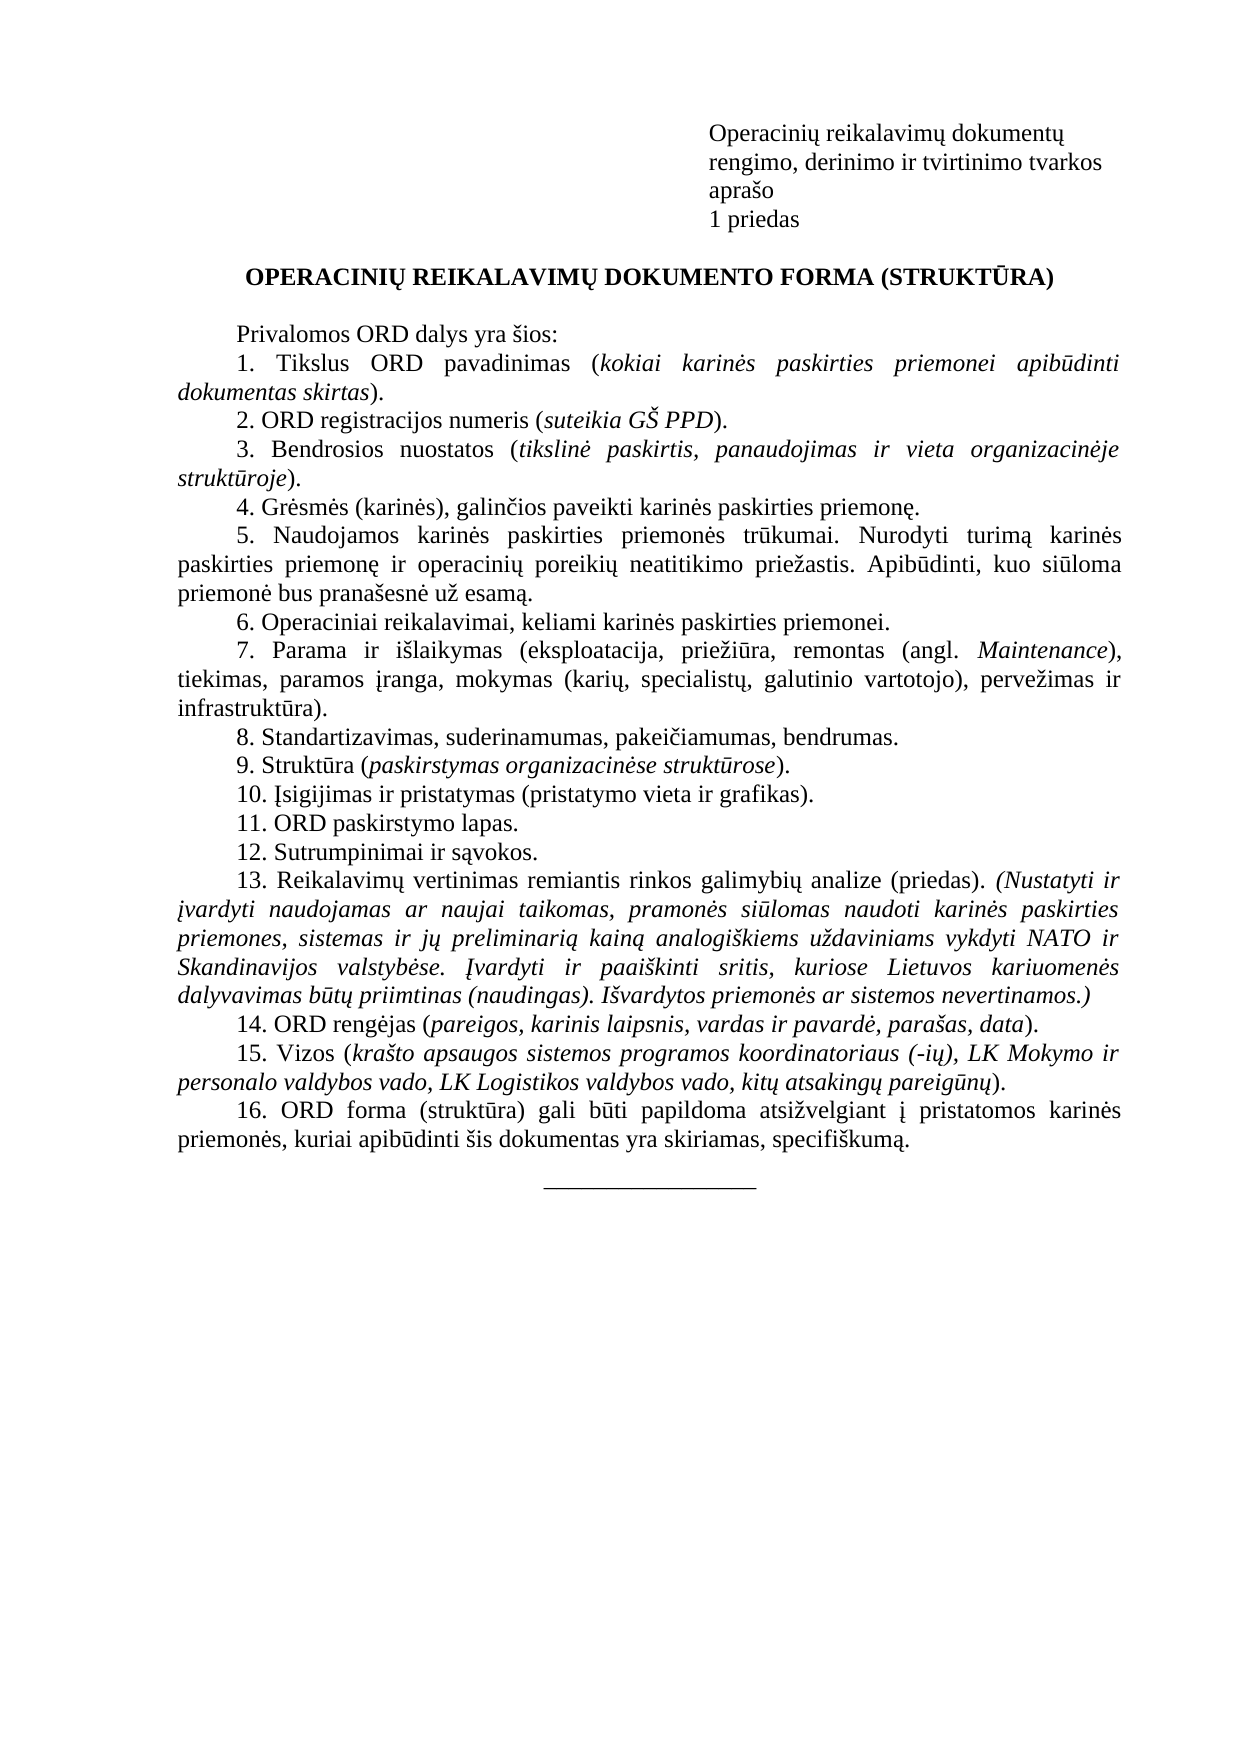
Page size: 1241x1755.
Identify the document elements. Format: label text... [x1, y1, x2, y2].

text 1. Tikslus ORD pavadinimas (kokiai karinės paskirties priemonei apibūdinti dokumentas skirtas). [177, 348, 1122, 406]
text aprašo [177, 176, 1122, 204]
text 6. Operaciniai reikalavimai, keliami karinės paskirties priemonei. [177, 607, 1122, 636]
text Privalomos ORD dalys yra šios: [177, 319, 1122, 348]
text Operacinių reikalavimų dokumentų [709, 118, 1122, 147]
text 4. Grėsmės (karinės), galinčios paveikti karinės paskirties priemonę. [177, 492, 1122, 521]
text 7. Parama ir išlaikymas (eksploatacija, priežiūra, remontas (angl. Maintenance), tiekimas, paramos įranga, mokymas (karių, specialistų, galutinio vartotojo), pervežimas ir infrastruktūra). [177, 636, 1122, 722]
text OPERACINIŲ REIKALAVIMŲ DOKUMENTO FORMA (STRUKTŪRA) [177, 262, 1122, 291]
text 15. Vizos (krašto apsaugos sistemos programos koordinatoriaus (-ių), LK Mokymo ir personalo valdybos vado, LK Logistikos valdybos vado, kitų atsakingų pareigūnų). [177, 1038, 1122, 1096]
text 5. Naudojamos karinės paskirties priemonės trūkumai. Nurodyti turimą karinės paskirties priemonę ir operacinių poreikių neatitikimo priežastis. Apibūdinti, kuo siūloma priemonė bus pranašesnė už esamą. [177, 521, 1122, 607]
text rengimo, derinimo ir tvirtinimo tvarkos [177, 147, 1122, 176]
text 9. Struktūra (paskirstymas organizacinėse struktūrose). [177, 751, 1122, 779]
text 3. Bendrosios nuostatos (tikslinė paskirtis, panaudojimas ir vieta organizacinėje struktūroje). [177, 434, 1122, 492]
text 12. Sutrumpinimai ir sąvokos. [177, 837, 1122, 866]
text 16. ORD forma (struktūra) gali būti papildoma atsižvelgiant į pristatomos karinės priemonės, kuriai apibūdinti šis dokumentas yra skiriamas, specifiškumą. [177, 1096, 1122, 1153]
text 2. ORD registracijos numeris (suteikia GŠ PPD). [177, 406, 1122, 434]
text 10. Įsigijimas ir pristatymas (pristatymo vieta ir grafikas). [177, 779, 1122, 808]
text 13. Reikalavimų vertinimas remiantis rinkos galimybių analize (priedas). (Nustatyti ir įvardyti naudojamas ar naujai taikomas, pramonės siūlomas naudoti karinės paskirties priemones, sistemas ir jų preliminarią kainą analogiškiems uždaviniams vykdyti NATO ir Skandinavijos valstybėse. Įvardyti ir paaiškinti sritis, kuriose Lietuvos kariuomenės dalyvavimas būtų priimtinas (naudingas). Išvardytos priemonės ar sistemos nevertinamos.) [177, 866, 1122, 1009]
text 11. ORD paskirstymo lapas. [177, 808, 1122, 837]
text 14. ORD rengėjas (pareigos, karinis laipsnis, vardas ir pavardė, parašas, data). [177, 1009, 1122, 1038]
text 1 priedas [177, 204, 1122, 233]
text _________________ [177, 1163, 1122, 1191]
text 8. Standartizavimas, suderinamumas, pakeičiamumas, bendrumas. [177, 722, 1122, 751]
